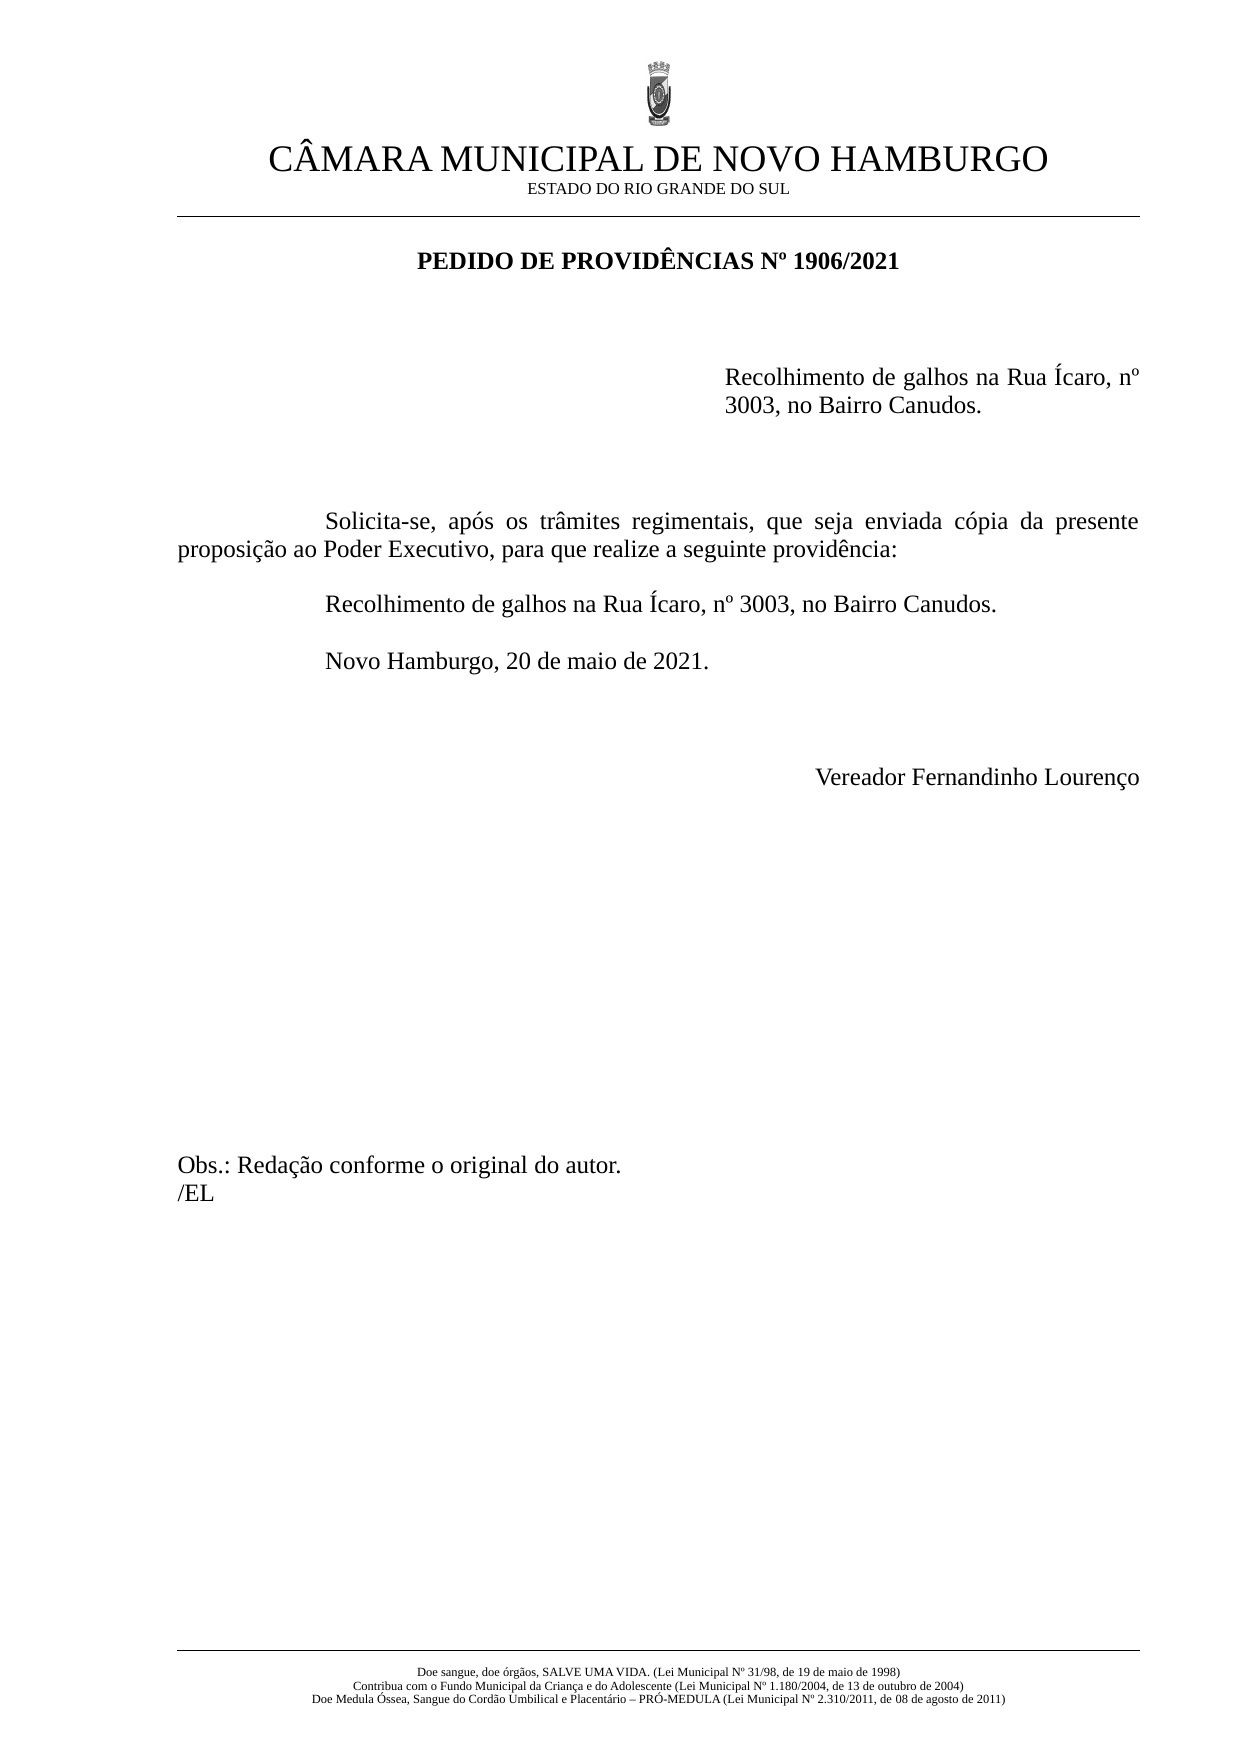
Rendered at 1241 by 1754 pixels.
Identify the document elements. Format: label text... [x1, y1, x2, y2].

text Obs.: Redação conforme o original do autor. [177, 1151, 1140, 1179]
text Novo Hamburgo, 20 de maio de 2021. [177, 647, 1140, 675]
text PEDIDO DE PROVIDÊNCIAS Nº 1906/2021 [177, 247, 1140, 274]
text Vereador Fernandinho Lourenço [649, 763, 1140, 791]
text Solicita-se, após os trâmites regimentais, que seja enviada cópia da presente proposição ao Poder Executivo, para que realize a seguinte providência: [177, 507, 1140, 562]
list Recolhimento de galhos na Rua Ícaro, nº 3003, no Bairro Canudos. [687, 363, 1140, 418]
text /EL [177, 1179, 1140, 1207]
list Recolhimento de galhos na Rua Ícaro, nº 3003, no Bairro Canudos. [177, 590, 1140, 618]
